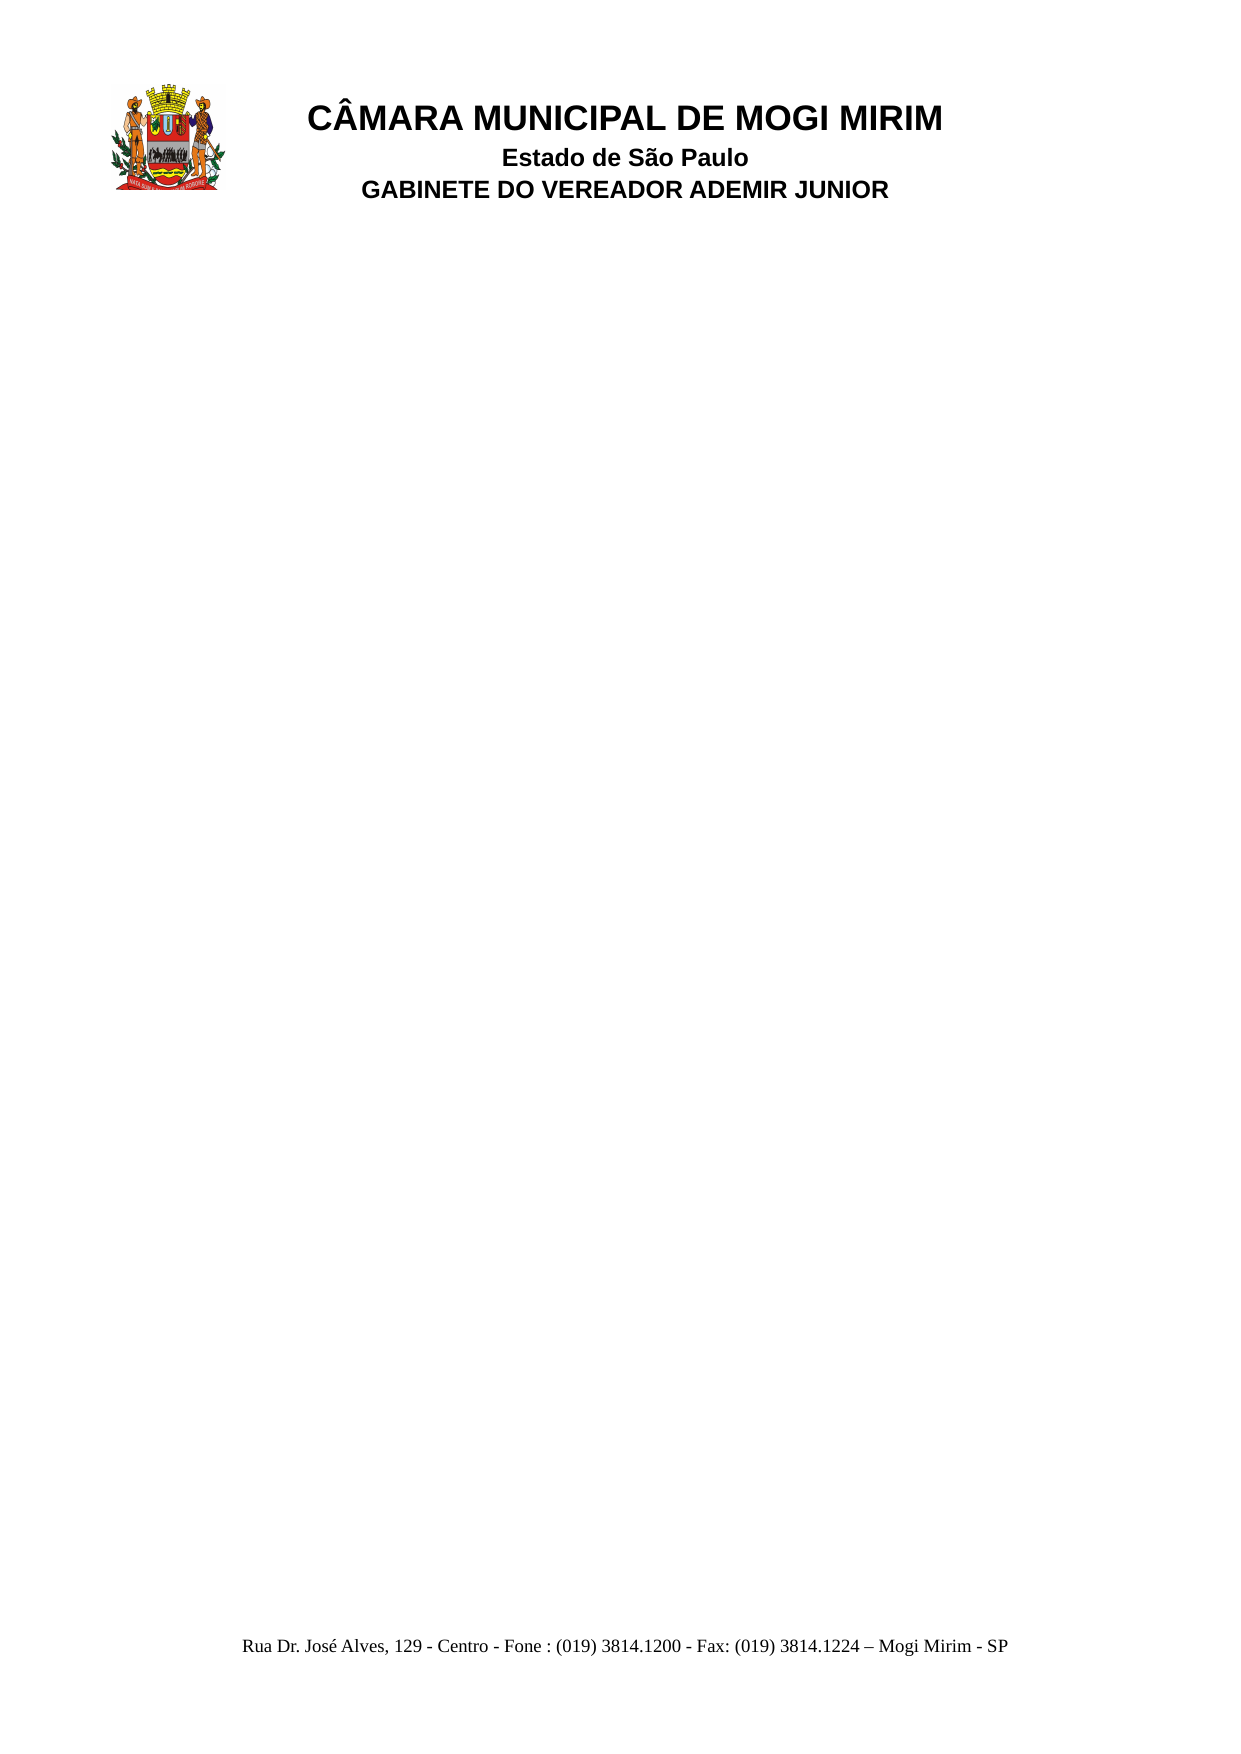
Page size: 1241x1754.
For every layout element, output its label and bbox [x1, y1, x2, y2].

picture [110, 84, 226, 190]
